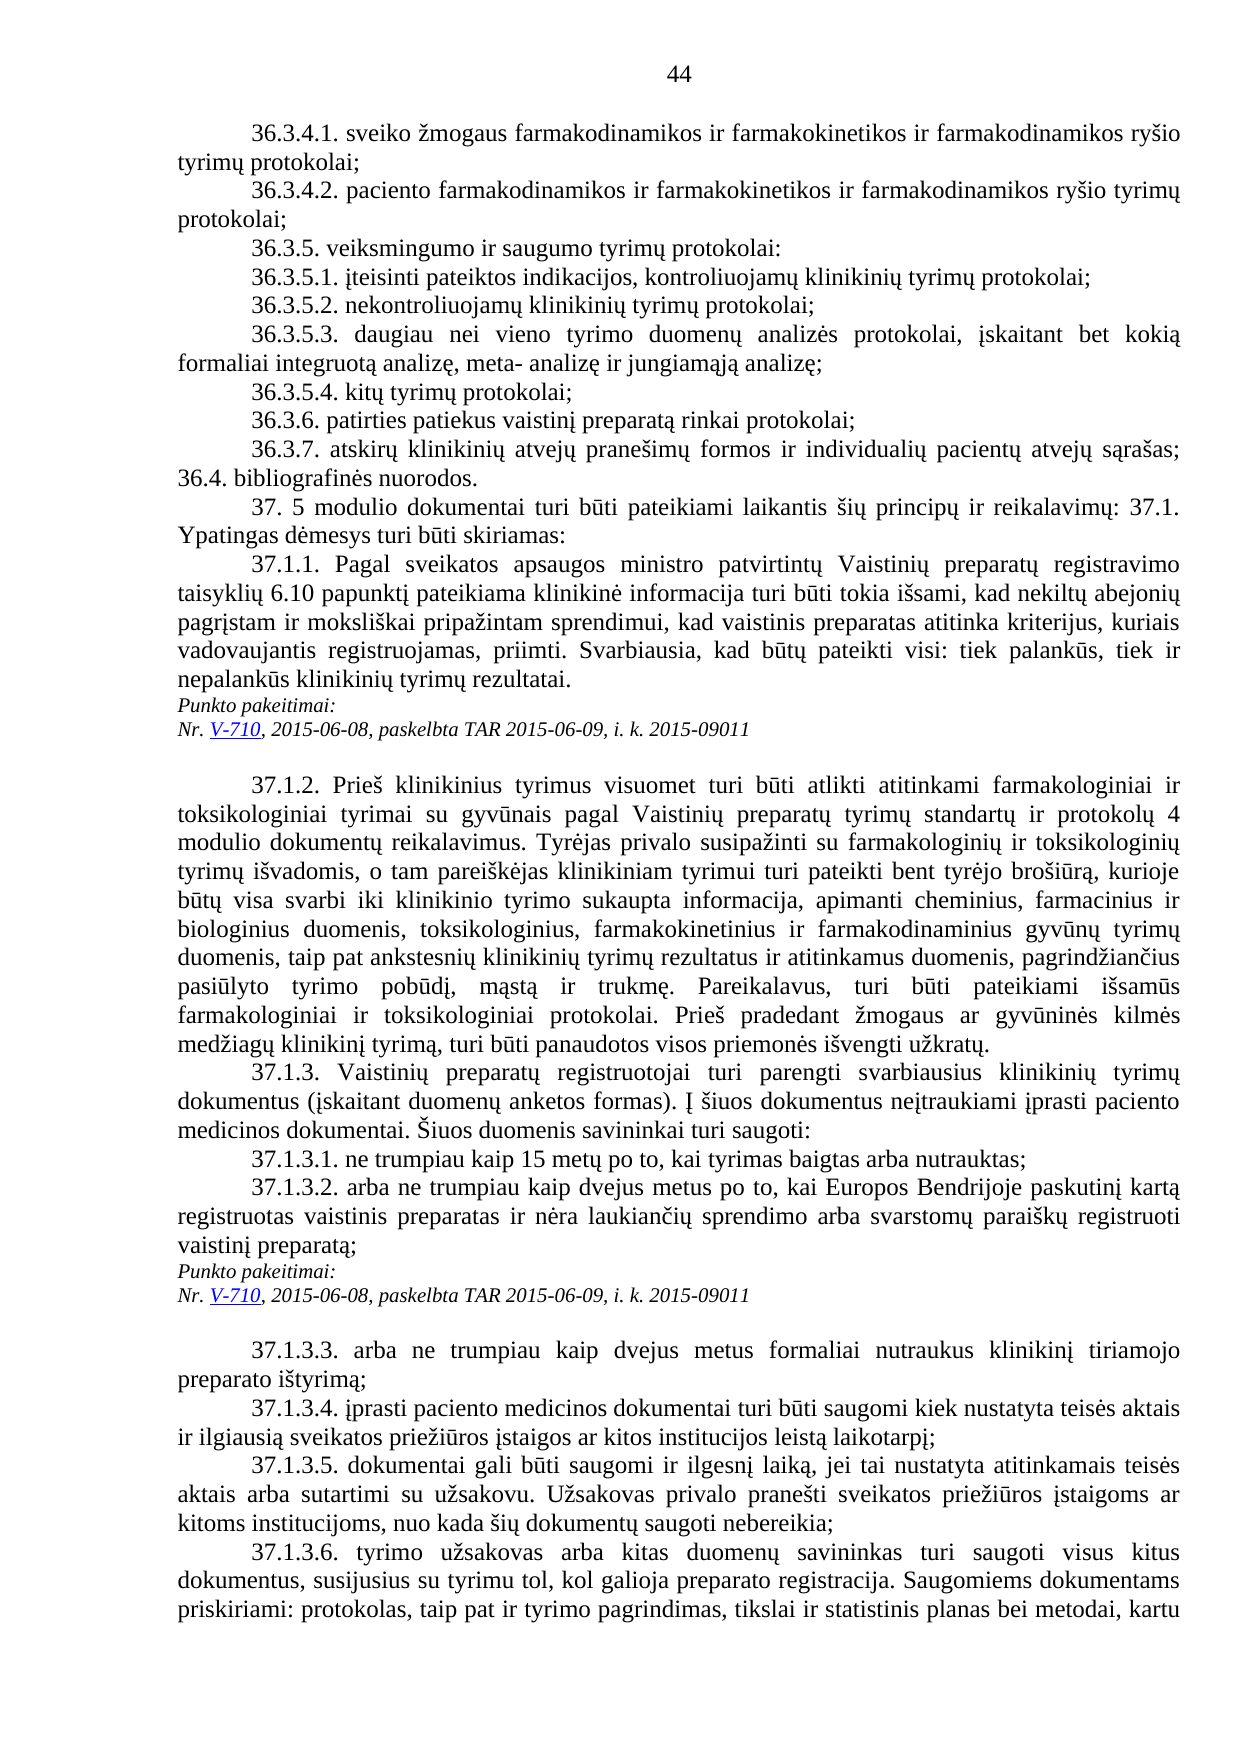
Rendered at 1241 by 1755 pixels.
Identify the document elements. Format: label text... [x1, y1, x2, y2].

text 36.3.5.3. daugiau nei vieno tyrimo duomenų analizės protokolai, įskaitant bet kokią formaliai integruotą analizę, meta- analizę ir jungiamąją analizę; [177, 319, 1181, 377]
text 37.1.2. Prieš klinikinius tyrimus visuomet turi būti atlikti atitinkami farmakologiniai ir toksikologiniai tyrimai su gyvūnais pagal Vaistinių preparatų tyrimų standartų ir protokolų 4 modulio dokumentų reikalavimus. Tyrėjas privalo susipažinti su farmakologinių ir toksikologinių tyrimų išvadomis, o tam pareiškėjas klinikiniam tyrimui turi pateikti bent tyrėjo brošiūrą, kurioje būtų visa svarbi iki klinikinio tyrimo sukaupta informacija, apimanti cheminius, farmacinius ir biologinius duomenis, toksikologinius, farmakokinetinius ir farmakodinaminius gyvūnų tyrimų duomenis, taip pat ankstesnių klinikinių tyrimų rezultatus ir atitinkamus duomenis, pagrindžiančius pasiūlyto tyrimo pobūdį, mąstą ir trukmę. Pareikalavus, turi būti pateikiami išsamūs farmakologiniai ir toksikologiniai protokolai. Prieš pradedant žmogaus ar gyvūninės kilmės medžiagų klinikinį tyrimą, turi būti panaudotos visos priemonės išvengti užkratų. [177, 770, 1181, 1057]
text 36.3.5.2. nekontroliuojamų klinikinių tyrimų protokolai; [177, 291, 1181, 319]
text Punkto pakeitimai: [177, 693, 1181, 717]
text Nr. V-710, 2015-06-08, paskelbta TAR 2015-06-09, i. k. 2015-09011 [177, 717, 1181, 741]
text 36.3.5.1. įteisinti pateiktos indikacijos, kontroliuojamų klinikinių tyrimų protokolai; [177, 262, 1181, 291]
text 37.1.3.5. dokumentai gali būti saugomi ir ilgesnį laiką, jei tai nustatyta atitinkamais teisės aktais arba sutartimi su užsakovu. Užsakovas privalo pranešti sveikatos priežiūros įstaigoms ar kitoms institucijoms, nuo kada šių dokumentų saugoti nebereikia; [177, 1451, 1181, 1537]
text 36.3.5.4. kitų tyrimų protokolai; [177, 377, 1181, 406]
text Nr. V-710, 2015-06-08, paskelbta TAR 2015-06-09, i. k. 2015-09011 [177, 1283, 1181, 1307]
text 37.1.1. Pagal sveikatos apsaugos ministro patvirtintų Vaistinių preparatų registravimo taisyklių 6.10 papunktį pateikiama klinikinė informacija turi būti tokia išsami, kad nekiltų abejonių pagrįstam ir moksliškai pripažintam sprendimui, kad vaistinis preparatas atitinka kriterijus, kuriais vadovaujantis registruojamas, priimti. Svarbiausia, kad būtų pateikti visi: tiek palankūs, tiek ir nepalankūs klinikinių tyrimų rezultatai. [177, 549, 1181, 693]
text 36.3.6. patirties patiekus vaistinį preparatą rinkai protokolai; [177, 406, 1181, 434]
text 36.3.7. atskirų klinikinių atvejų pranešimų formos ir individualių pacientų atvejų sąrašas; 36.4. bibliografinės nuorodos. [177, 434, 1181, 492]
text 37. 5 modulio dokumentai turi būti pateikiami laikantis šių principų ir reikalavimų: 37.1. Ypatingas dėmesys turi būti skiriamas: [177, 492, 1181, 549]
text 36.3.5. veiksmingumo ir saugumo tyrimų protokolai: [177, 233, 1181, 262]
text Punkto pakeitimai: [177, 1259, 1181, 1283]
text 36.3.4.2. paciento farmakodinamikos ir farmakokinetikos ir farmakodinamikos ryšio tyrimų protokolai; [177, 176, 1181, 233]
text 37.1.3.4. įprasti paciento medicinos dokumentai turi būti saugomi kiek nustatyta teisės aktais ir ilgiausią sveikatos priežiūros įstaigos ar kitos institucijos leistą laikotarpį; [177, 1393, 1181, 1451]
text 37.1.3. Vaistinių preparatų registruotojai turi parengti svarbiausius klinikinių tyrimų dokumentus (įskaitant duomenų anketos formas). Į šiuos dokumentus neįtraukiami įprasti paciento medicinos dokumentai. Šiuos duomenis savininkai turi saugoti: [177, 1057, 1181, 1144]
text 36.3.4.1. sveiko žmogaus farmakodinamikos ir farmakokinetikos ir farmakodinamikos ryšio tyrimų protokolai; [177, 118, 1181, 176]
text 37.1.3.2. arba ne trumpiau kaip dvejus metus po to, kai Europos Bendrijoje paskutinį kartą registruotas vaistinis preparatas ir nėra laukiančių sprendimo arba svarstomų paraiškų registruoti vaistinį preparatą; [177, 1172, 1181, 1259]
text 37.1.3.1. ne trumpiau kaip 15 metų po to, kai tyrimas baigtas arba nutrauktas; [177, 1144, 1181, 1172]
text 37.1.3.3. arba ne trumpiau kaip dvejus metus formaliai nutraukus klinikinį tiriamojo preparato ištyrimą; [177, 1336, 1181, 1393]
text 37.1.3.6. tyrimo užsakovas arba kitas duomenų savininkas turi saugoti visus kitus dokumentus, susijusius su tyrimu tol, kol galioja preparato registracija. Saugomiems dokumentams priskiriami: protokolas, taip pat ir tyrimo pagrindimas, tikslai ir statistinis planas bei metodai, kartu [177, 1537, 1181, 1623]
